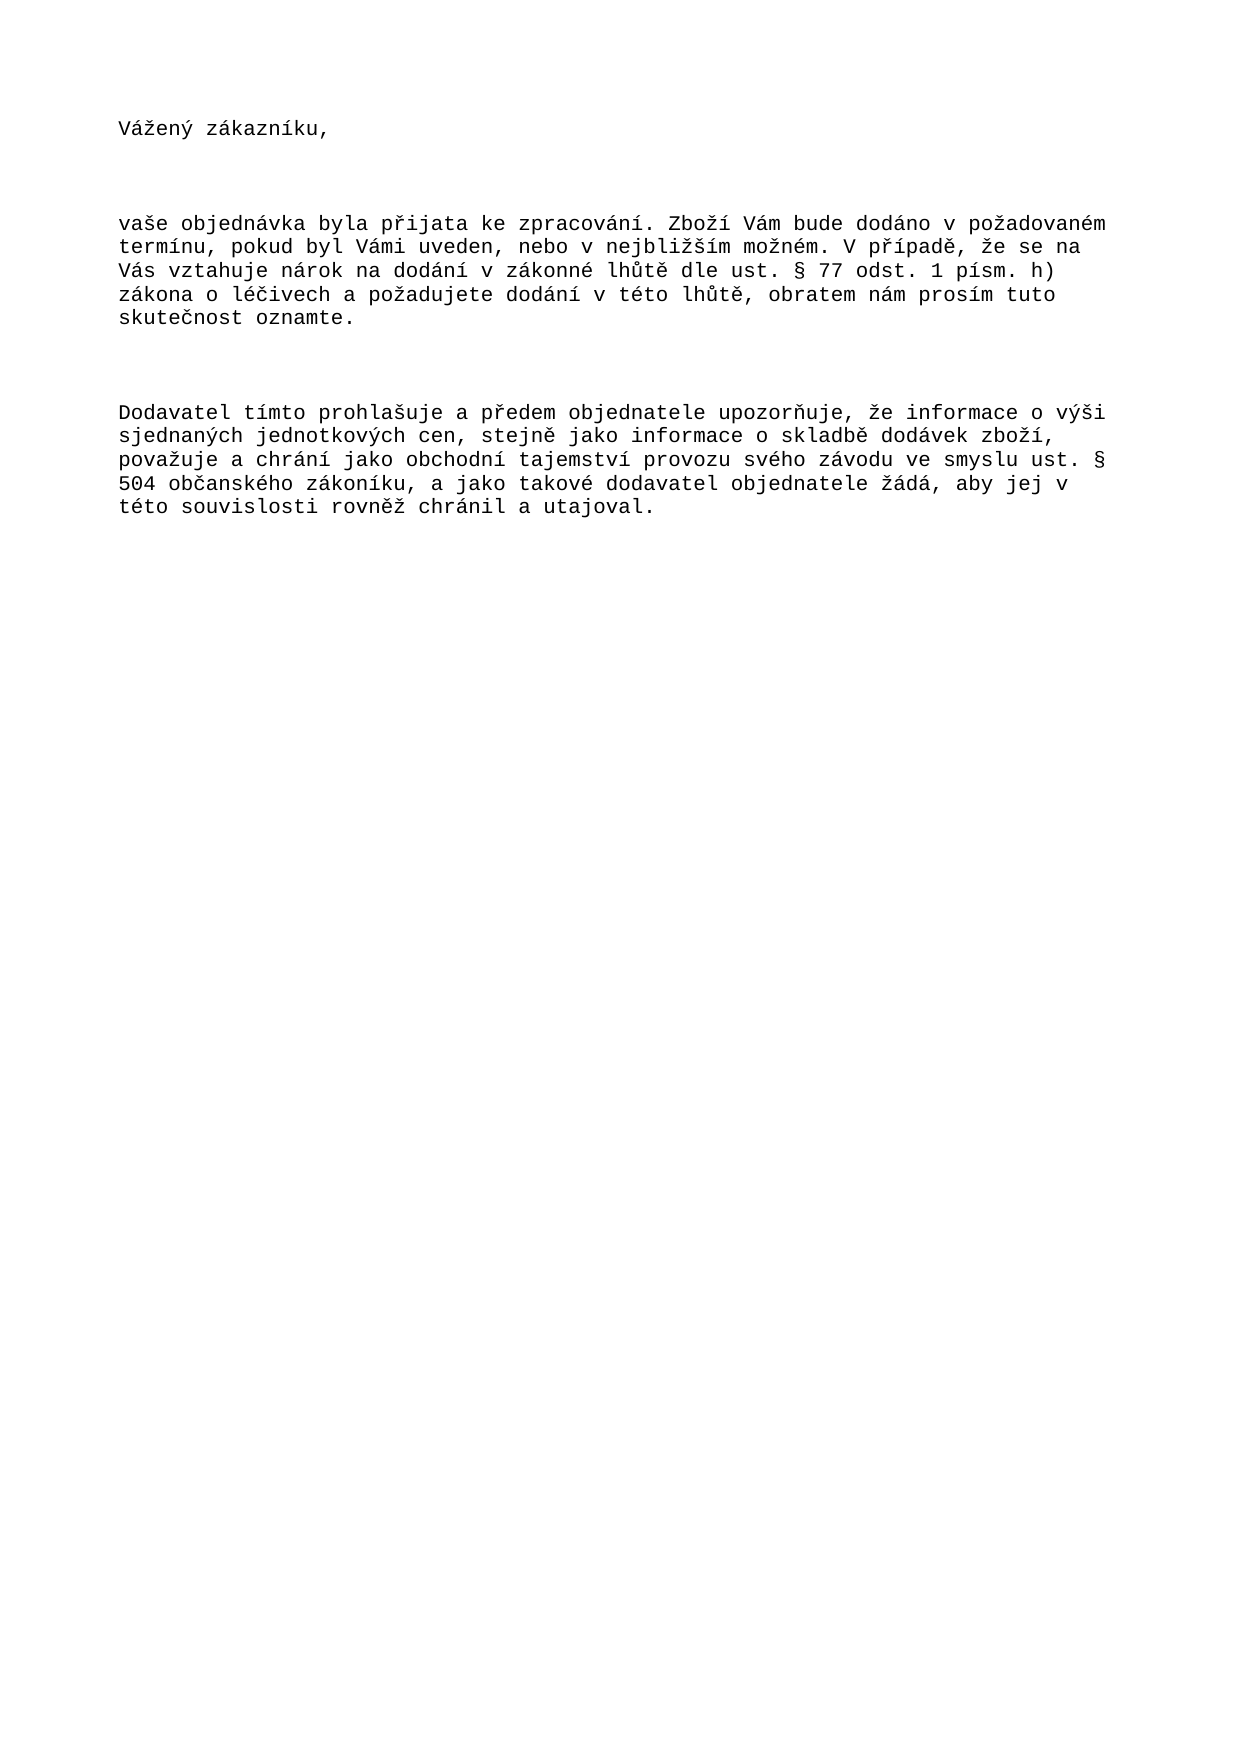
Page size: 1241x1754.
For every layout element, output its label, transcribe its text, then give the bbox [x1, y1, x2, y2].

text termínu, pokud byl Vámi uveden, nebo v nejbližším možném. V případě, že se na [118, 236, 1122, 260]
text vaše objednávka byla přijata ke zpracování. Zboží Vám bude dodáno v požadovaném [118, 213, 1122, 236]
text sjednaných jednotkových cen, stejně jako informace o skladbě dodávek zboží, [118, 426, 1122, 449]
text považuje a chrání jako obchodní tajemství provozu svého závodu ve smyslu ust. § [118, 449, 1122, 473]
text zákona o léčivech a požadujete dodání v této lhůtě, obratem nám prosím tuto [118, 284, 1122, 307]
text této souvislosti rovněž chránil a utajoval. [118, 496, 1122, 520]
text Vás vztahuje nárok na dodání v zákonné lhůtě dle ust. § 77 odst. 1 písm. h) [118, 260, 1122, 284]
text Vážený zákazníku, [118, 118, 1122, 142]
text Dodavatel tímto prohlašuje a předem objednatele upozorňuje, že informace o výši [118, 402, 1122, 426]
text 504 občanského zákoníku, a jako takové dodavatel objednatele žádá, aby jej v [118, 473, 1122, 496]
text skutečnost oznamte. [118, 307, 1122, 331]
